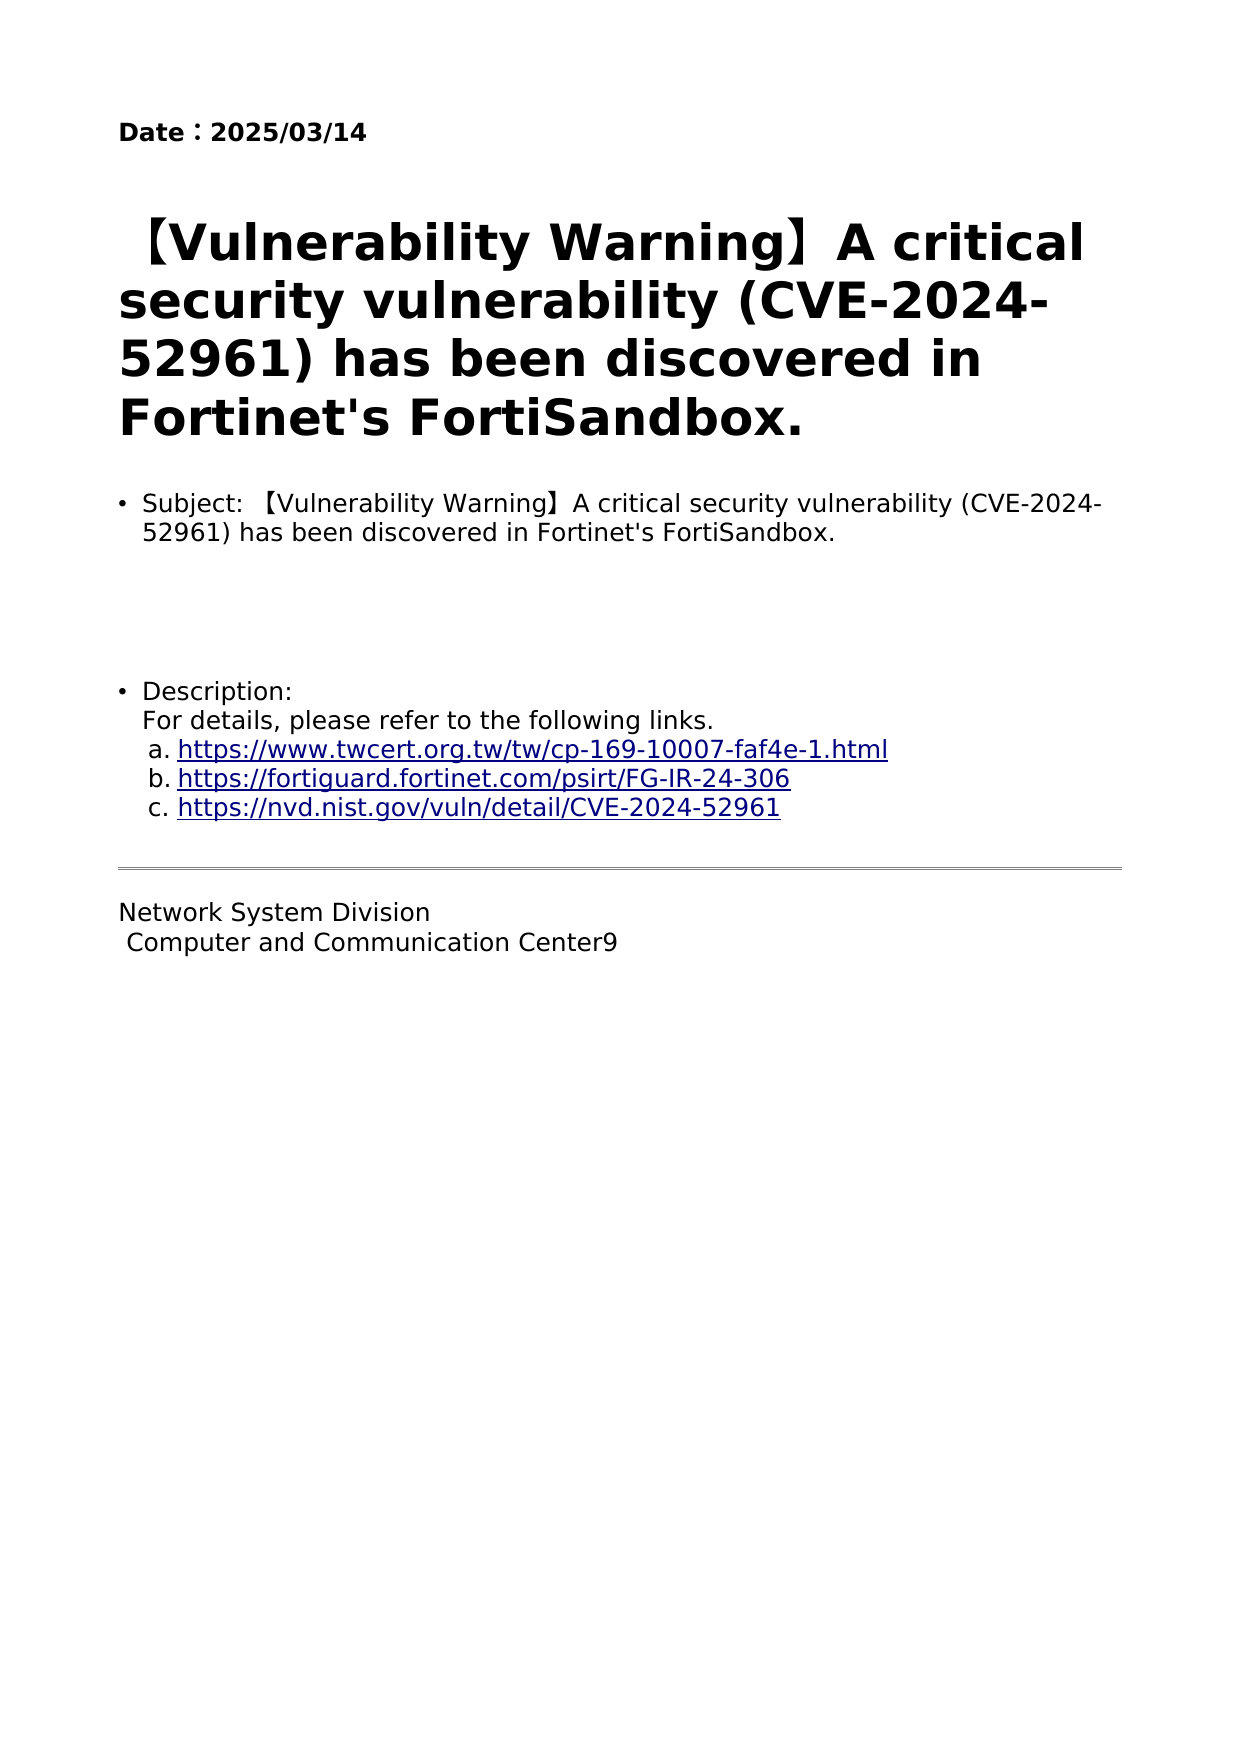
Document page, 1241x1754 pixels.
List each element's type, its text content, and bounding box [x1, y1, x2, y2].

list https://nvd.nist.gov/vuln/detail/CVE-2024-52961 [148, 794, 1122, 823]
list Subject: 【Vulnerability Warning】A critical security vulnerability (CVE-2024-52961) has been discovered in Fortinet's FortiSandbox. [118, 489, 1122, 547]
list https://fortiguard.fortinet.com/psirt/FG-IR-24-306 [148, 764, 1122, 794]
list https://www.twcert.org.tw/tw/cp-169-10007-faf4e-1.html [148, 735, 1122, 764]
text Network System Division Computer and Communication Center9 [118, 899, 1122, 957]
subtitle 【Vulnerability Warning】A critical security vulnerability (CVE-2024-52961) has been discovered in Fortinet's FortiSandbox. [118, 214, 1122, 447]
list Description: For details, please refer to the following links. [118, 677, 1122, 735]
text Date：2025/03/14 [118, 118, 1122, 176]
